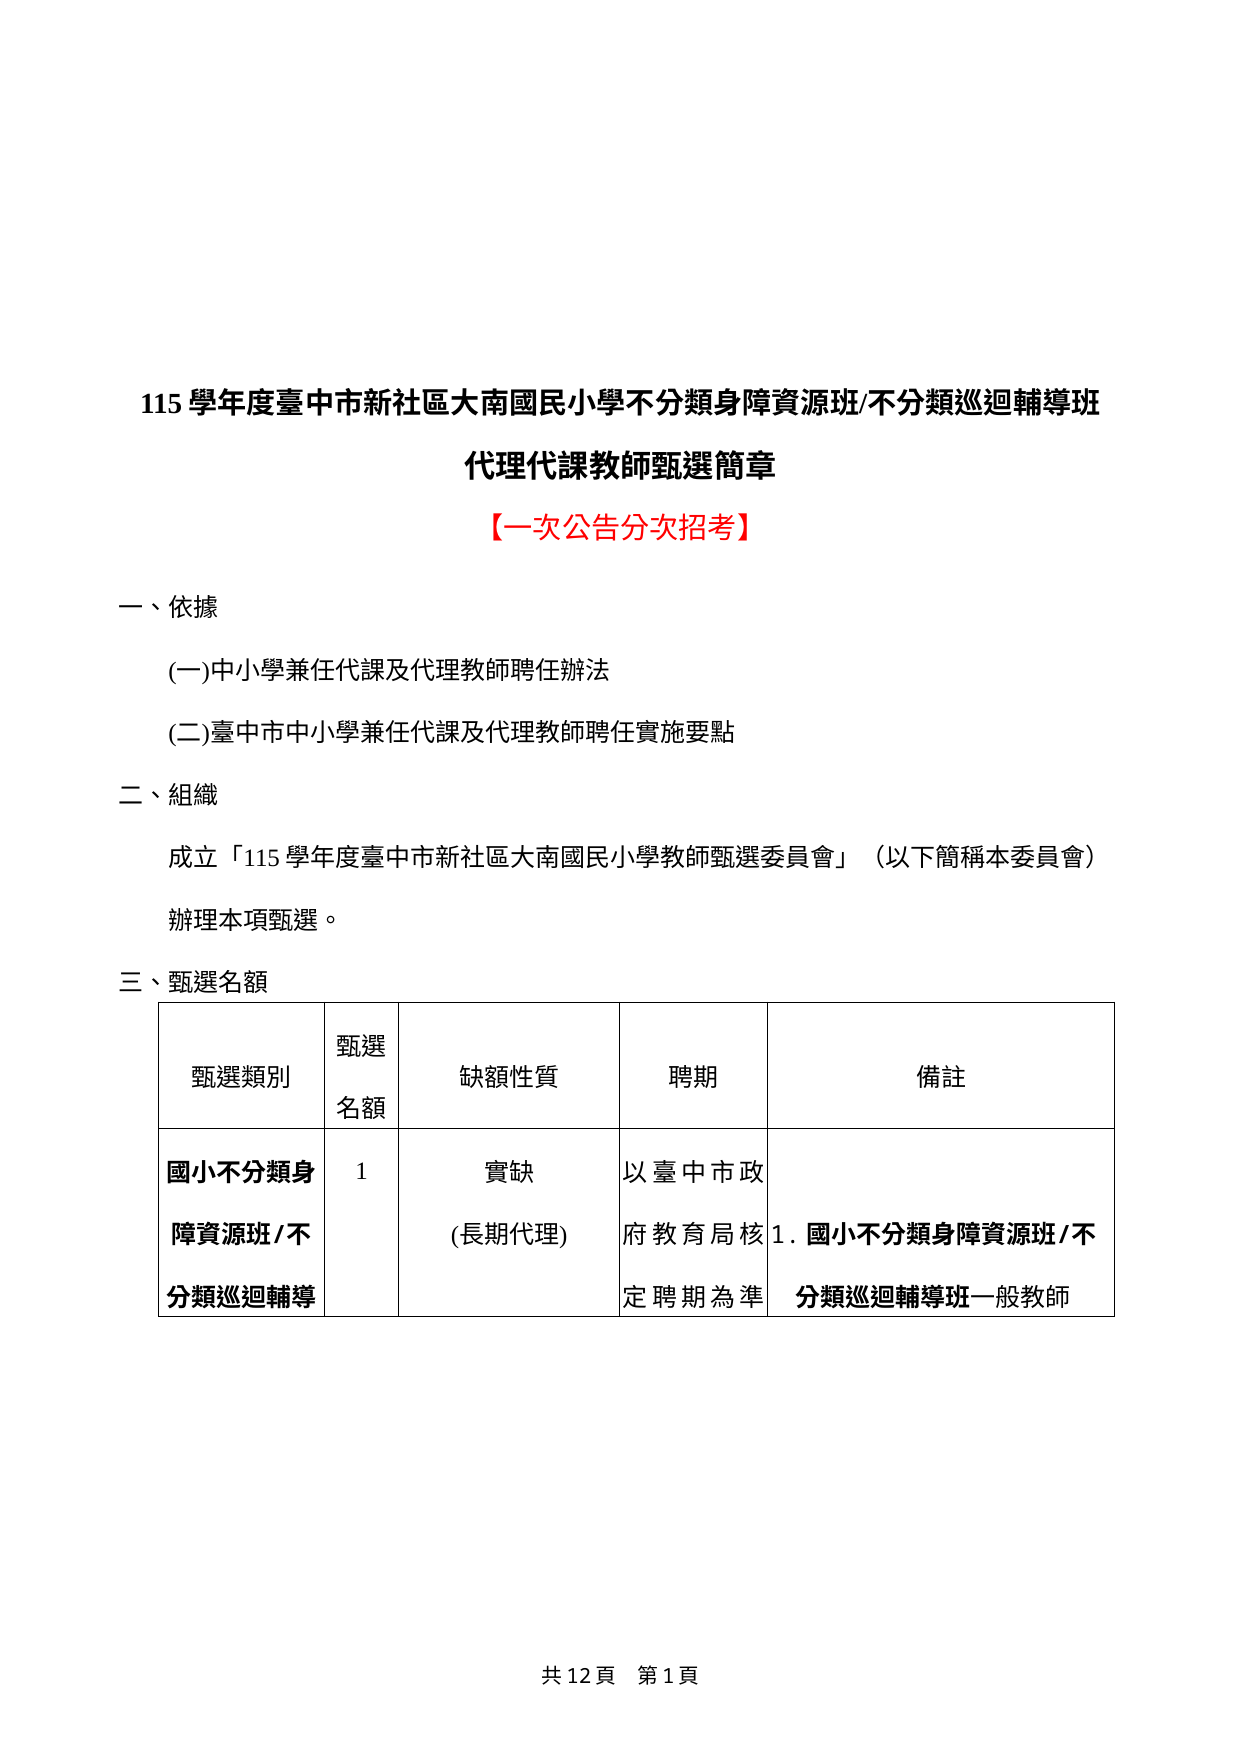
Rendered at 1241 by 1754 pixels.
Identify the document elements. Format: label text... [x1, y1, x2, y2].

text 二、組織 [118, 752, 1122, 814]
text (一)中小學兼任代課及代理教師聘任辦法 [168, 627, 1122, 689]
table_header 缺額性質 [399, 1003, 619, 1128]
text 115學年度臺中市新社區大南國民小學不分類身障資源班/不分類巡迴輔導班 [118, 359, 1122, 422]
table_cell 實缺 (長期代理) [399, 1129, 619, 1316]
text 【一次公告分次招考】 [118, 484, 1122, 547]
table_header 甄選名額 [325, 1003, 398, 1128]
text 三、甄選名額 [118, 939, 1122, 1002]
table_cell 國小不分類身障資源班/不分類巡迴輔導 [159, 1129, 324, 1316]
table_header 甄選類別 [159, 1003, 324, 1128]
table_cell 1. 國小不分類身障資源班/不分類巡迴輔導班一般教師 [768, 1129, 1114, 1316]
text 一、依據 [118, 564, 1122, 627]
text 代理代課教師甄選簡章 [118, 422, 1122, 484]
table_cell 以臺中市政府教育局核定聘期為準 [620, 1129, 767, 1316]
text (二)臺中市中小學兼任代課及代理教師聘任實施要點 [168, 689, 1122, 752]
table_header 聘期 [620, 1003, 767, 1128]
table_cell 1 [325, 1129, 398, 1316]
text 成立「115學年度臺中市新社區大南國民小學教師甄選委員會」（以下簡稱本委員會）辦理本項甄選。 [168, 814, 1122, 939]
table_header 備註 [768, 1003, 1114, 1128]
